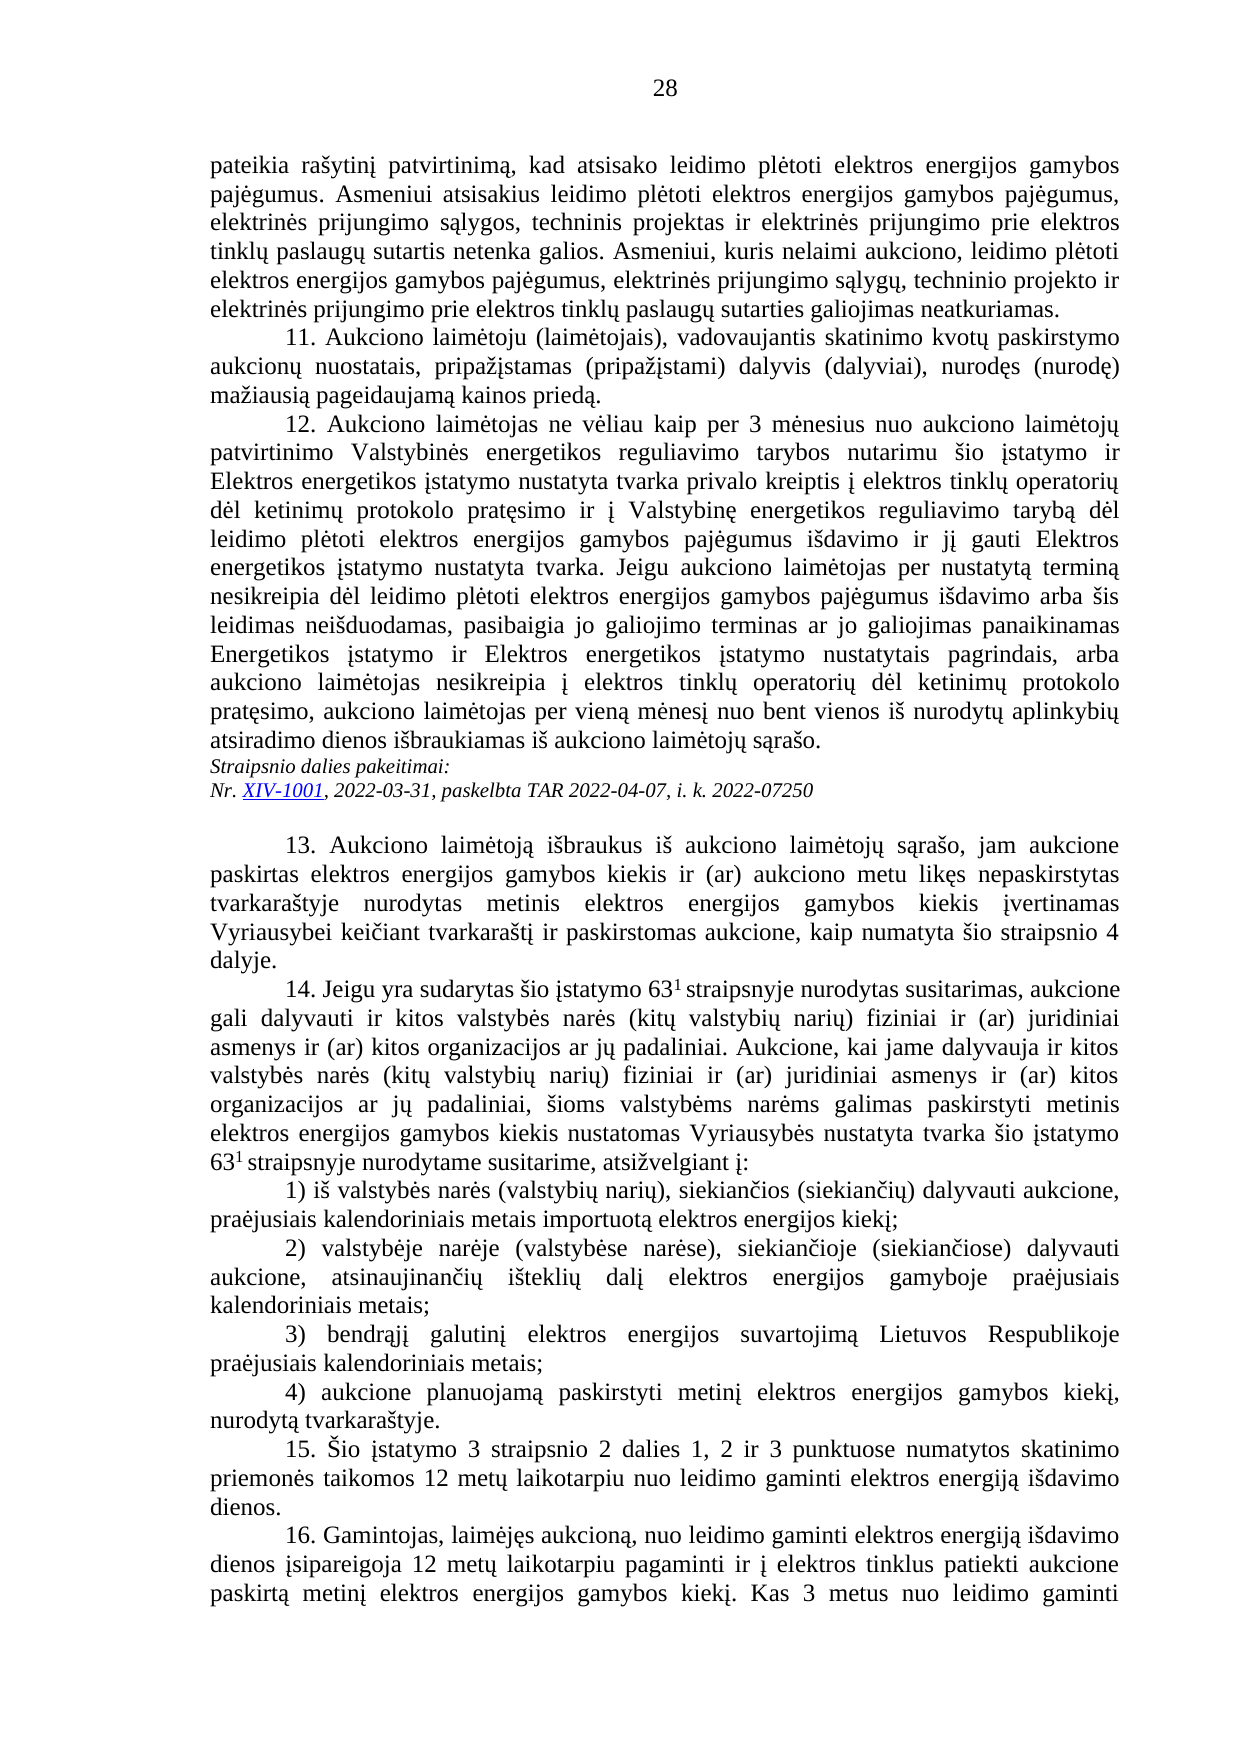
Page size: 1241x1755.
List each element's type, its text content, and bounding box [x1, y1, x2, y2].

text Nr. XIV-1001, 2022-03-31, paskelbta TAR 2022-04-07, i. k. 2022-07250 [210, 778, 1120, 802]
text 12. Aukciono laimėtojas ne vėliau kaip per 3 mėnesius nuo aukciono laimėtojų patvirtinimo Valstybinės energetikos reguliavimo tarybos nutarimu šio įstatymo ir Elektros energetikos įstatymo nustatyta tvarka privalo kreiptis į elektros tinklų operatorių dėl ketinimų protokolo pratęsimo ir į Valstybinę energetikos reguliavimo tarybą dėl leidimo plėtoti elektros energijos gamybos pajėgumus išdavimo ir jį gauti Elektros energetikos įstatymo nustatyta tvarka. Jeigu aukciono laimėtojas per nustatytą terminą nesikreipia dėl leidimo plėtoti elektros energijos gamybos pajėgumus išdavimo arba šis leidimas neišduodamas, pasibaigia jo galiojimo terminas ar jo galiojimas panaikinamas Energetikos įstatymo ir Elektros energetikos įstatymo nustatytais pagrindais, arba aukciono laimėtojas nesikreipia į elektros tinklų operatorių dėl ketinimų protokolo pratęsimo, aukciono laimėtojas per vieną mėnesį nuo bent vienos iš nurodytų aplinkybių atsiradimo dienos išbraukiamas iš aukciono laimėtojų sąrašo. [210, 409, 1120, 754]
text 1) iš valstybės narės (valstybių narių), siekiančios (siekiančių) dalyvauti aukcione, praėjusiais kalendoriniais metais importuotą elektros energijos kiekį; [210, 1176, 1120, 1233]
text 11. Aukciono laimėtoju (laimėtojais), vadovaujantis skatinimo kvotų paskirstymo aukcionų nuostatais, pripažįstamas (pripažįstami) dalyvis (dalyviai), nurodęs (nurodę) mažiausią pageidaujamą kainos priedą. [210, 322, 1120, 409]
text 4) aukcione planuojamą paskirstyti metinį elektros energijos gamybos kiekį, nurodytą tvarkaraštyje. [210, 1377, 1120, 1434]
text 16. Gamintojas, laimėjęs aukcioną, nuo leidimo gaminti elektros energiją išdavimo dienos įsipareigoja 12 metų laikotarpiu pagaminti ir į elektros tinklus patiekti aukcione paskirtą metinį elektros energijos gamybos kiekį. Kas 3 metus nuo leidimo gaminti [210, 1521, 1120, 1607]
text 14. Jeigu yra sudarytas šio įstatymo 631 straipsnyje nurodytas susitarimas, aukcione gali dalyvauti ir kitos valstybės narės (kitų valstybių narių) fiziniai ir (ar) juridiniai asmenys ir (ar) kitos organizacijos ar jų padaliniai. Aukcione, kai jame dalyvauja ir kitos valstybės narės (kitų valstybių narių) fiziniai ir (ar) juridiniai asmenys ir (ar) kitos organizacijos ar jų padaliniai, šioms valstybėms narėms galimas paskirstyti metinis elektros energijos gamybos kiekis nustatomas Vyriausybės nustatyta tvarka šio įstatymo 631 straipsnyje nurodytame susitarime, atsižvelgiant į: [210, 974, 1120, 1176]
text 2) valstybėje narėje (valstybėse narėse), siekiančioje (siekiančiose) dalyvauti aukcione, atsinaujinančių išteklių dalį elektros energijos gamyboje praėjusiais kalendoriniais metais; [210, 1233, 1120, 1319]
text Straipsnio dalies pakeitimai: [210, 754, 1120, 778]
text 13. Aukciono laimėtoją išbraukus iš aukciono laimėtojų sąrašo, jam aukcione paskirtas elektros energijos gamybos kiekis ir (ar) aukciono metu likęs nepaskirstytas tvarkaraštyje nurodytas metinis elektros energijos gamybos kiekis įvertinamas Vyriausybei keičiant tvarkaraštį ir paskirstomas aukcione, kaip numatyta šio straipsnio 4 dalyje. [210, 831, 1120, 974]
text 3) bendrąjį galutinį elektros energijos suvartojimą Lietuvos Respublikoje praėjusiais kalendoriniais metais; [210, 1319, 1120, 1377]
text 15. Šio įstatymo 3 straipsnio 2 dalies 1, 2 ir 3 punktuose numatytos skatinimo priemonės taikomos 12 metų laikotarpiu nuo leidimo gaminti elektros energiją išdavimo dienos. [210, 1434, 1120, 1521]
text pateikia rašytinį patvirtinimą, kad atsisako leidimo plėtoti elektros energijos gamybos pajėgumus. Asmeniui atsisakius leidimo plėtoti elektros energijos gamybos pajėgumus, elektrinės prijungimo sąlygos, techninis projektas ir elektrinės prijungimo prie elektros tinklų paslaugų sutartis netenka galios. Asmeniui, kuris nelaimi aukciono, leidimo plėtoti elektros energijos gamybos pajėgumus, elektrinės prijungimo sąlygų, techninio projekto ir elektrinės prijungimo prie elektros tinklų paslaugų sutarties galiojimas neatkuriamas. [210, 150, 1120, 322]
